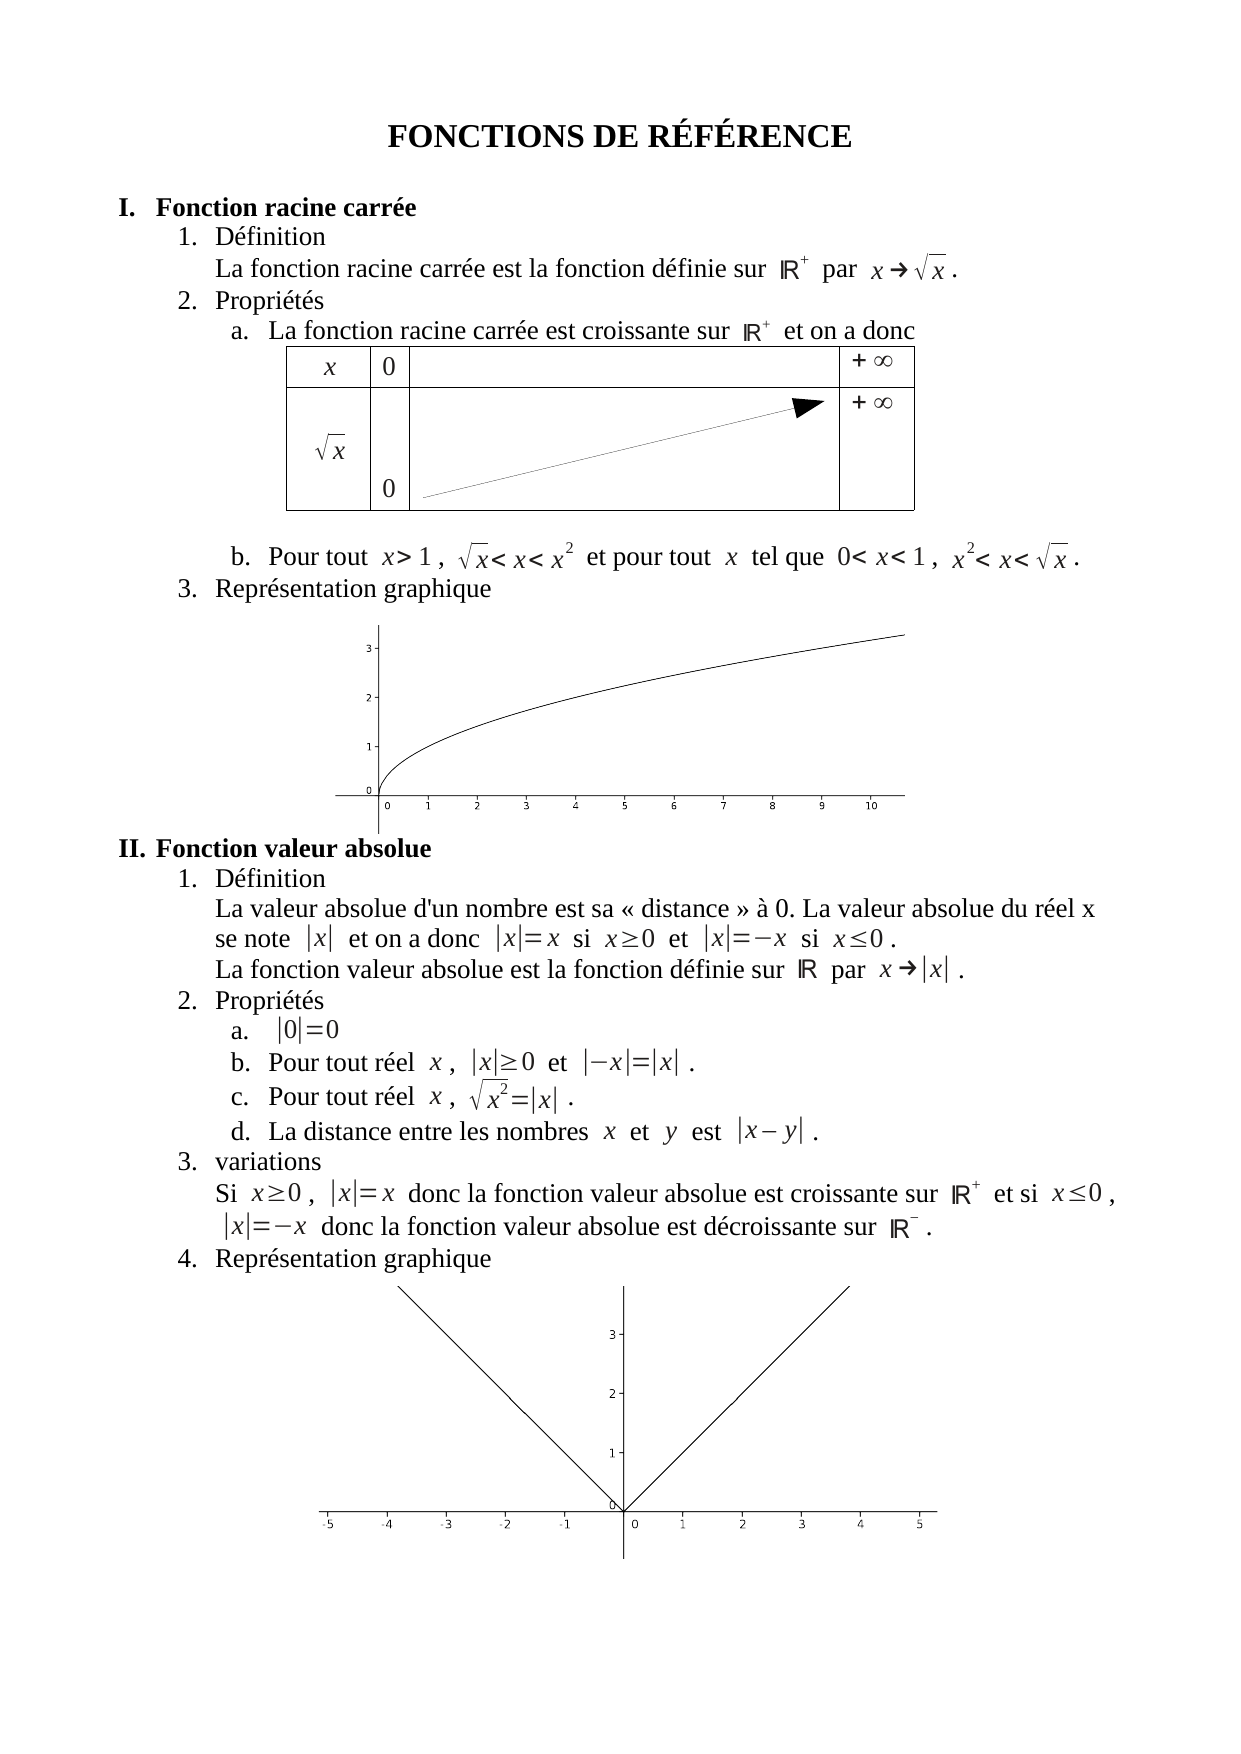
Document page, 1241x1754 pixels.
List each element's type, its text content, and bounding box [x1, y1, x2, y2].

text FONCTIONS DE RÉFÉRENCE [118, 118, 1122, 192]
list Fonction valeur absolue [118, 603, 1122, 863]
table_cell [410, 388, 839, 510]
list La fonction racine carrée est croissante sur et on a donc [231, 315, 1122, 346]
picture [318, 1286, 938, 1559]
picture [335, 625, 905, 834]
list Pour tout , et pour tout tel que , . [231, 540, 1122, 574]
table_cell [287, 388, 370, 510]
list Propriétés [177, 285, 1122, 315]
table_cell [840, 388, 914, 510]
list La distance entre les nombres et est . [231, 1115, 1122, 1146]
list Fonction racine carrée [118, 192, 1122, 222]
list variations Si , donc la fonction valeur absolue est croissante sur et si , donc la fonction valeur absolue est décroissante sur . [177, 1146, 1122, 1243]
table_header [840, 347, 914, 387]
list Représentation graphique [177, 1243, 1122, 1303]
list Propriétés [177, 985, 1122, 1015]
list Définition La fonction racine carrée est la fonction définie sur par . [177, 222, 1122, 285]
list Pour tout réel , et . [231, 1046, 1122, 1077]
list Définition La valeur absolue d'un nombre est sa « distance » à 0. La valeur absolue du réel x se note et on a donc si et si . La fonction valeur absolue est la fonction définie sur par . [177, 863, 1122, 985]
list Représentation graphique [177, 574, 1122, 603]
list Pour tout réel , . [231, 1077, 1122, 1115]
table_header [287, 347, 370, 387]
table_header [410, 347, 839, 387]
table_header [371, 347, 409, 387]
table_cell [371, 388, 409, 510]
